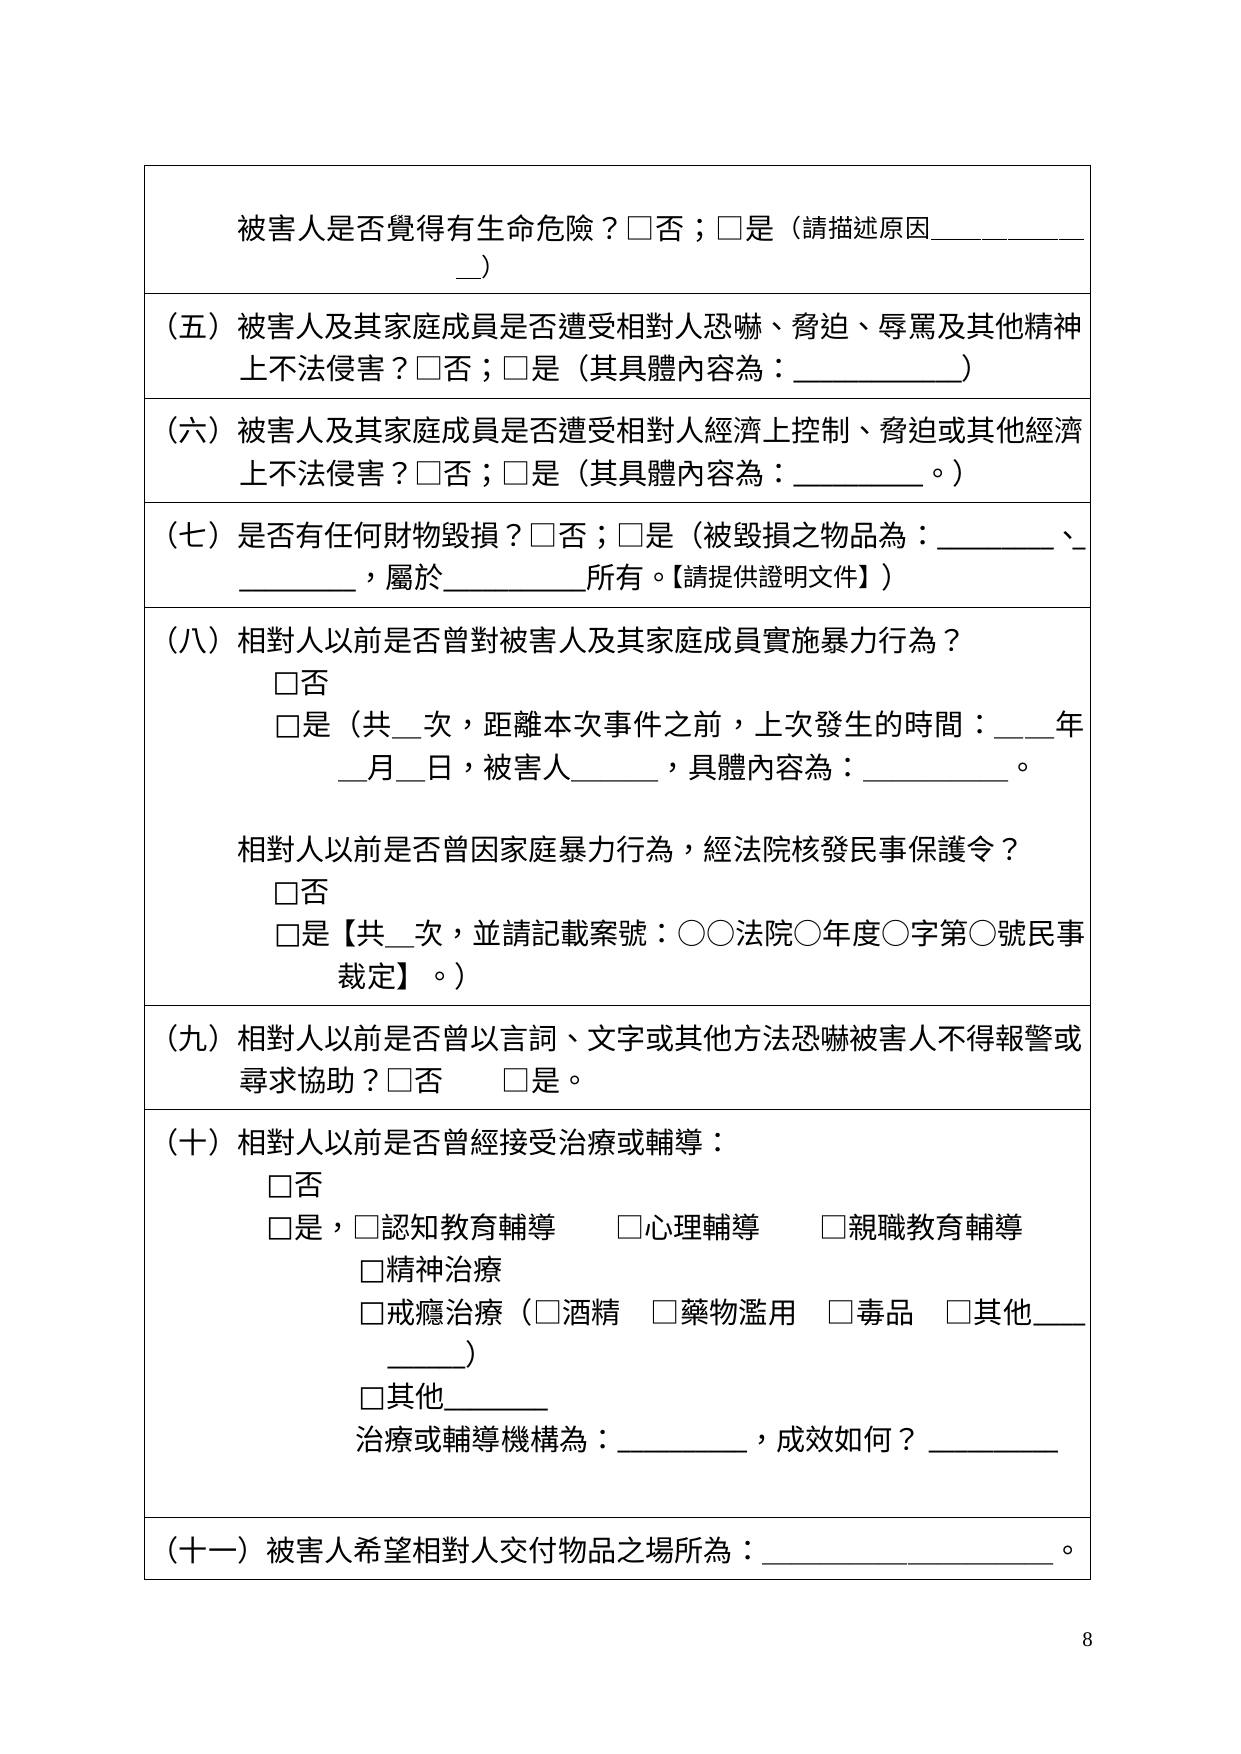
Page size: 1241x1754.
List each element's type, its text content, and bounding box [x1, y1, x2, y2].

table_cell （十一）被害人希望相對人交付物品之場所為：＿＿＿＿＿＿＿＿＿＿。 [145, 1518, 1090, 1579]
table_cell 被害人是否覺得有生命危險？□否；□是（請描述原因＿＿＿＿＿＿＿） [145, 166, 1090, 293]
table_cell （十）相對人以前是否曾經接受治療或輔導： □否 □是，□認知教育輔導 □心理輔導 □親職教育輔導 □精神治療 □戒癮治療（□酒精 □藥物濫用 □毒品 □其他__________） □其他________ 治療或輔導機構為：__________，成效如何？ __________ [145, 1110, 1090, 1517]
table_cell （五）被害人及其家庭成員是否遭受相對人恐嚇、脅迫、辱罵及其他精神上不法侵害？□否；□是（其具體內容為：_____________） [145, 294, 1090, 398]
table_cell （六）被害人及其家庭成員是否遭受相對人經濟上控制、脅迫或其他經濟上不法侵害？□否；□是（其具體內容為：__________。） [145, 399, 1090, 502]
table_cell （九）相對人以前是否曾以言詞、文字或其他方法恐嚇被害人不得報警或尋求協助？□否 □是。 [145, 1006, 1090, 1109]
table_cell （七）是否有任何財物毀損？□否；□是（被毀損之物品為：_________、__________，屬於___________所有。【請提供證明文件】） [145, 503, 1090, 607]
table_cell （八）相對人以前是否曾對被害人及其家庭成員實施暴力行為？ □否 □是（共＿次，距離本次事件之前，上次發生的時間：＿＿年＿月＿日，被害人＿＿＿，具體內容為：＿＿＿＿＿。 相對人以前是否曾因家庭暴力行為，經法院核發民事保護令？ □否 □是【共＿次，並請記載案號：○○法院○年度○字第○號民事裁定】。） [145, 608, 1090, 1005]
